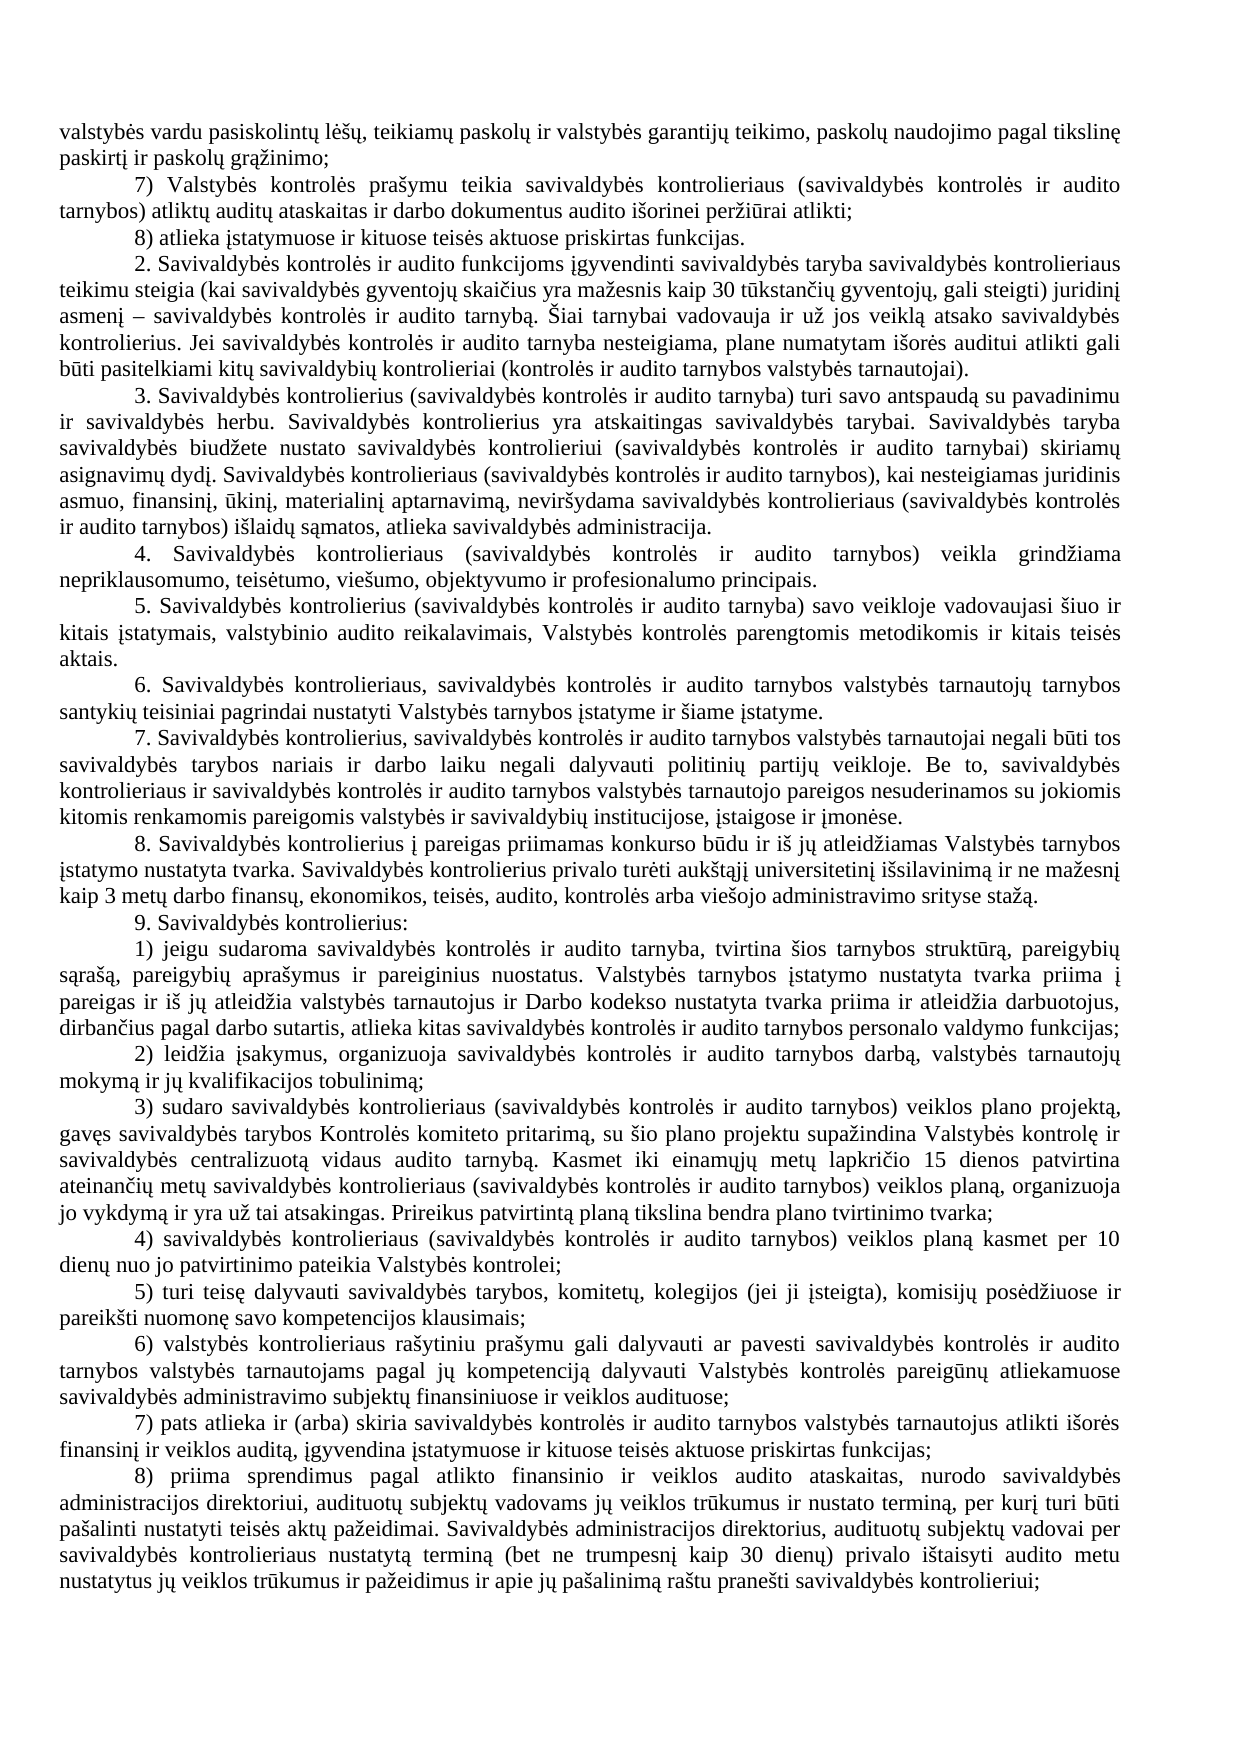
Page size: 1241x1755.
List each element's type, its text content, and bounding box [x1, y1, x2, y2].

text 2. Savivaldybės kontrolės ir audito funkcijoms įgyvendinti savivaldybės taryba savivaldybės kontrolieriaus teikimu steigia (kai savivaldybės gyventojų skaičius yra mažesnis kaip 30 tūkstančių gyventojų, gali steigti) juridinį asmenį – savivaldybės kontrolės ir audito tarnybą. Šiai tarnybai vadovauja ir už jos veiklą atsako savivaldybės kontrolierius. Jei savivaldybės kontrolės ir audito tarnyba nesteigiama, plane numatytam išorės auditui atlikti gali būti pasitelkiami kitų savivaldybių kontrolieriai (kontrolės ir audito tarnybos valstybės tarnautojai). [59, 250, 1122, 382]
text valstybės vardu pasiskolintų lėšų, teikiamų paskolų ir valstybės garantijų teikimo, paskolų naudojimo pagal tikslinę paskirtį ir paskolų grąžinimo; [59, 118, 1122, 171]
text 4) savivaldybės kontrolieriaus (savivaldybės kontrolės ir audito tarnybos) veiklos planą kasmet per 10 dienų nuo jo patvirtinimo pateikia Valstybės kontrolei; [59, 1225, 1122, 1278]
text 8) atlieka įstatymuose ir kituose teisės aktuose priskirtas funkcijas. [59, 223, 1122, 250]
text 7. Savivaldybės kontrolierius, savivaldybės kontrolės ir audito tarnybos valstybės tarnautojai negali būti tos savivaldybės tarybos nariais ir darbo laiku negali dalyvauti politinių partijų veikloje. Be to, savivaldybės kontrolieriaus ir savivaldybės kontrolės ir audito tarnybos valstybės tarnautojo pareigos nesuderinamos su jokiomis kitomis renkamomis pareigomis valstybės ir savivaldybių institucijose, įstaigose ir įmonėse. [59, 724, 1122, 830]
text 5. Savivaldybės kontrolierius (savivaldybės kontrolės ir audito tarnyba) savo veikloje vadovaujasi šiuo ir kitais įstatymais, valstybinio audito reikalavimais, Valstybės kontrolės parengtomis metodikomis ir kitais teisės aktais. [59, 592, 1122, 672]
text 3) sudaro savivaldybės kontrolieriaus (savivaldybės kontrolės ir audito tarnybos) veiklos plano projektą, gavęs savivaldybės tarybos Kontrolės komiteto pritarimą, su šio plano projektu supažindina Valstybės kontrolę ir savivaldybės centralizuotą vidaus audito tarnybą. Kasmet iki einamųjų metų lapkričio 15 dienos patvirtina ateinančių metų savivaldybės kontrolieriaus (savivaldybės kontrolės ir audito tarnybos) veiklos planą, organizuoja jo vykdymą ir yra už tai atsakingas. Prireikus patvirtintą planą tikslina bendra plano tvirtinimo tvarka; [59, 1093, 1122, 1225]
text 8. Savivaldybės kontrolierius į pareigas priimamas konkurso būdu ir iš jų atleidžiamas Valstybės tarnybos įstatymo nustatyta tvarka. Savivaldybės kontrolierius privalo turėti aukštąjį universitetinį išsilavinimą ir ne mažesnį kaip 3 metų darbo finansų, ekonomikos, teisės, audito, kontrolės arba viešojo administravimo srityse stažą. [59, 830, 1122, 909]
text 6) valstybės kontrolieriaus rašytiniu prašymu gali dalyvauti ar pavesti savivaldybės kontrolės ir audito tarnybos valstybės tarnautojams pagal jų kompetenciją dalyvauti Valstybės kontrolės pareigūnų atliekamuose savivaldybės administravimo subjektų finansiniuose ir veiklos audituose; [59, 1330, 1122, 1409]
text 7) pats atlieka ir (arba) skiria savivaldybės kontrolės ir audito tarnybos valstybės tarnautojus atlikti išorės finansinį ir veiklos auditą, įgyvendina įstatymuose ir kituose teisės aktuose priskirtas funkcijas; [59, 1409, 1122, 1462]
text 3. Savivaldybės kontrolierius (savivaldybės kontrolės ir audito tarnyba) turi savo antspaudą su pavadinimu ir savivaldybės herbu. Savivaldybės kontrolierius yra atskaitingas savivaldybės tarybai. Savivaldybės taryba savivaldybės biudžete nustato savivaldybės kontrolieriui (savivaldybės kontrolės ir audito tarnybai) skiriamų asignavimų dydį. Savivaldybės kontrolieriaus (savivaldybės kontrolės ir audito tarnybos), kai nesteigiamas juridinis asmuo, finansinį, ūkinį, materialinį aptarnavimą, neviršydama savivaldybės kontrolieriaus (savivaldybės kontrolės ir audito tarnybos) išlaidų sąmatos, atlieka savivaldybės administracija. [59, 382, 1122, 540]
text 1) jeigu sudaroma savivaldybės kontrolės ir audito tarnyba, tvirtina šios tarnybos struktūrą, pareigybių sąrašą, pareigybių aprašymus ir pareiginius nuostatus. Valstybės tarnybos įstatymo nustatyta tvarka priima į pareigas ir iš jų atleidžia valstybės tarnautojus ir Darbo kodekso nustatyta tvarka priima ir atleidžia darbuotojus, dirbančius pagal darbo sutartis, atlieka kitas savivaldybės kontrolės ir audito tarnybos personalo valdymo funkcijas; [59, 935, 1122, 1041]
text 2) leidžia įsakymus, organizuoja savivaldybės kontrolės ir audito tarnybos darbą, valstybės tarnautojų mokymą ir jų kvalifikacijos tobulinimą; [59, 1041, 1122, 1093]
text 6. Savivaldybės kontrolieriaus, savivaldybės kontrolės ir audito tarnybos valstybės tarnautojų tarnybos santykių teisiniai pagrindai nustatyti Valstybės tarnybos įstatyme ir šiame įstatyme. [59, 672, 1122, 724]
text 4. Savivaldybės kontrolieriaus (savivaldybės kontrolės ir audito tarnybos) veikla grindžiama nepriklausomumo, teisėtumo, viešumo, objektyvumo ir profesionalumo principais. [59, 540, 1122, 592]
text 7) Valstybės kontrolės prašymu teikia savivaldybės kontrolieriaus (savivaldybės kontrolės ir audito tarnybos) atliktų auditų ataskaitas ir darbo dokumentus audito išorinei peržiūrai atlikti; [59, 171, 1122, 223]
text 8) priima sprendimus pagal atlikto finansinio ir veiklos audito ataskaitas, nurodo savivaldybės administracijos direktoriui, audituotų subjektų vadovams jų veiklos trūkumus ir nustato terminą, per kurį turi būti pašalinti nustatyti teisės aktų pažeidimai. Savivaldybės administracijos direktorius, audituotų subjektų vadovai per savivaldybės kontrolieriaus nustatytą terminą (bet ne trumpesnį kaip 30 dienų) privalo ištaisyti audito metu nustatytus jų veiklos trūkumus ir pažeidimus ir apie jų pašalinimą raštu pranešti savivaldybės kontrolieriui; [59, 1462, 1122, 1594]
text 5) turi teisę dalyvauti savivaldybės tarybos, komitetų, kolegijos (jei ji įsteigta), komisijų posėdžiuose ir pareikšti nuomonę savo kompetencijos klausimais; [59, 1278, 1122, 1330]
text 9. Savivaldybės kontrolierius: [59, 909, 1122, 935]
